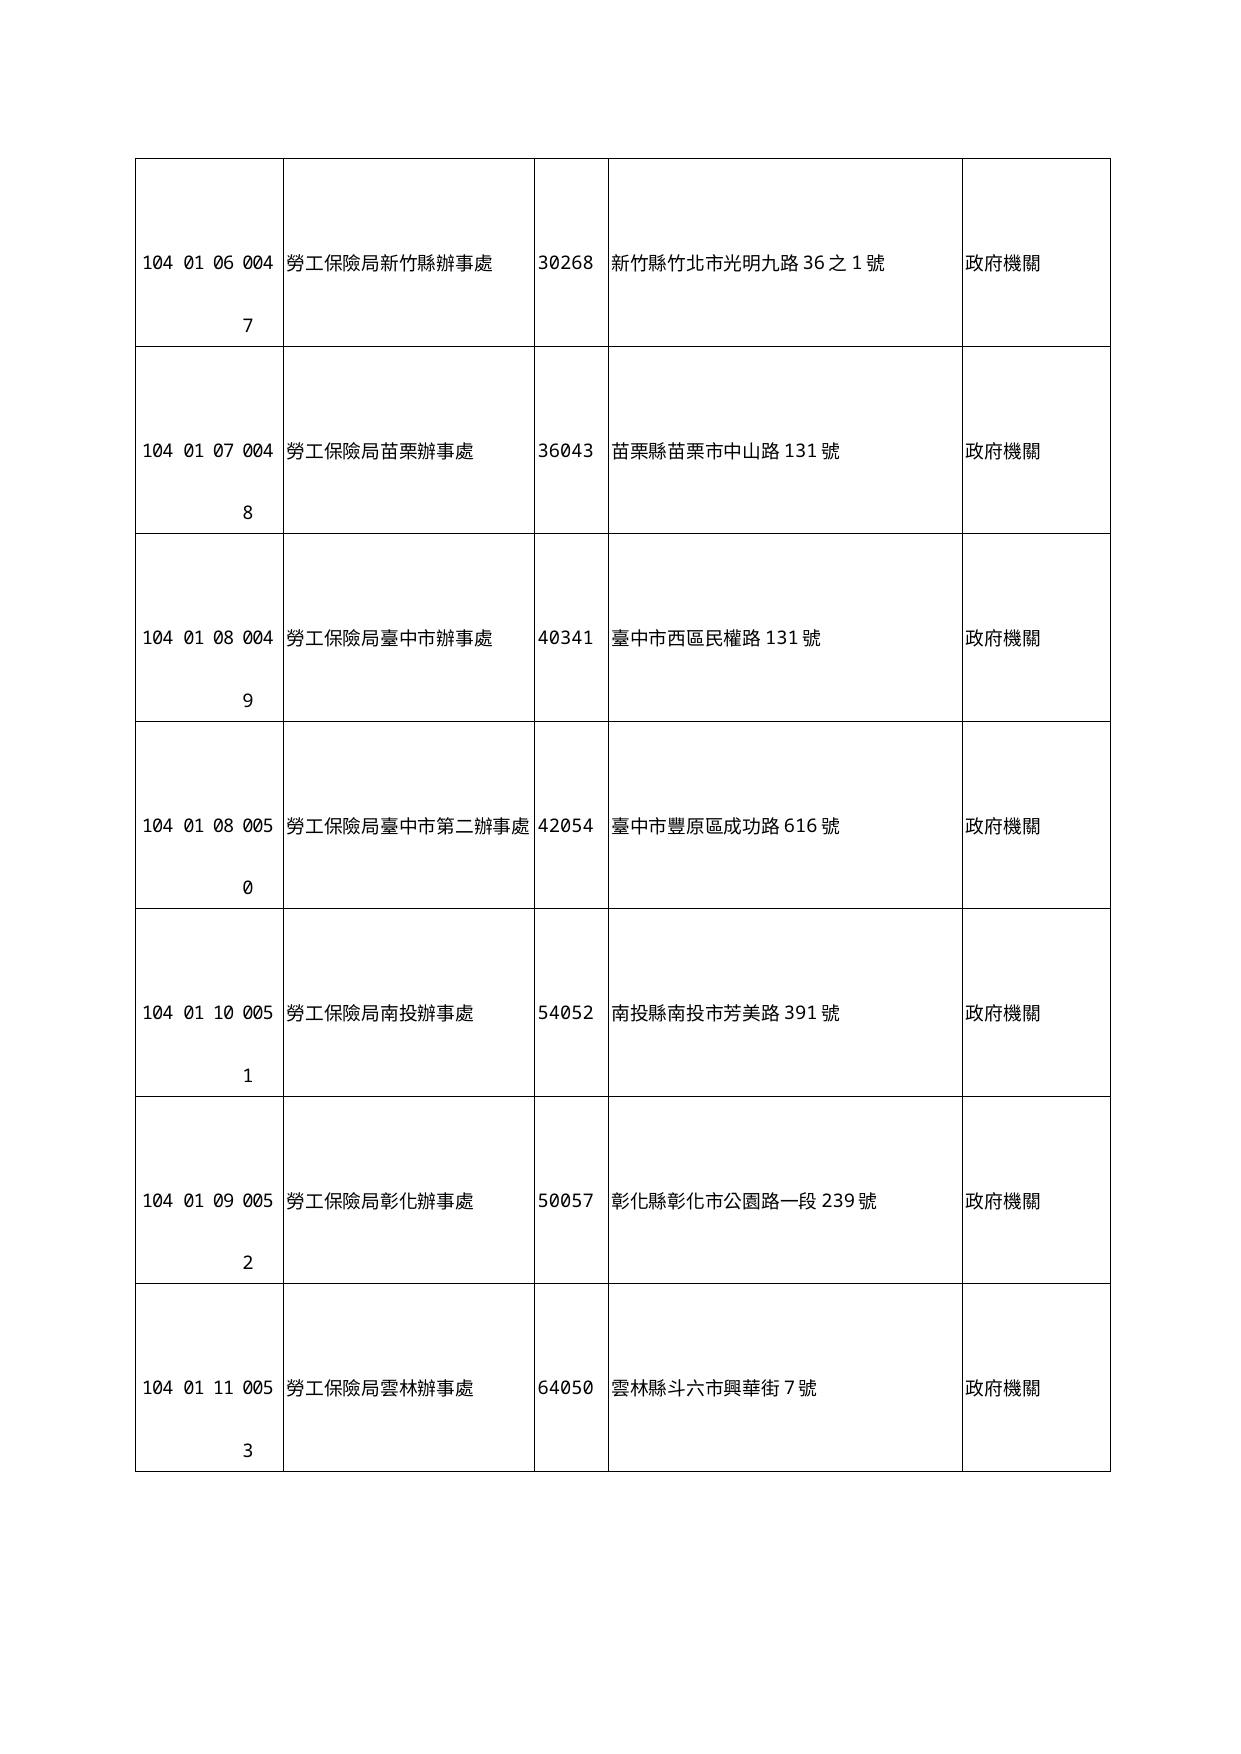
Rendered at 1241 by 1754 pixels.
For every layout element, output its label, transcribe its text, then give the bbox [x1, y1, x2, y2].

table_cell 104 [136, 909, 180, 1096]
table_cell 09 [210, 1097, 239, 1283]
table_cell 臺中市西區民權路131號 [609, 534, 962, 721]
table_cell 政府機關 [963, 159, 1110, 346]
table_cell 104 [136, 722, 180, 908]
table_cell 勞工保險局苗栗辦事處 [284, 347, 534, 533]
table_cell 30268 [535, 159, 608, 346]
table_cell 彰化縣彰化市公園路一段239號 [609, 1097, 962, 1283]
table_cell 勞工保險局新竹縣辦事處 [284, 159, 534, 346]
table_cell 政府機關 [963, 909, 1110, 1096]
table_cell 0053 [239, 1284, 283, 1471]
table_cell 新竹縣竹北市光明九路36之1號 [609, 159, 962, 346]
table_cell 勞工保險局南投辦事處 [284, 909, 534, 1096]
table_cell 0052 [239, 1097, 283, 1283]
table_cell 104 [136, 534, 180, 721]
table_cell 臺中市豐原區成功路616號 [609, 722, 962, 908]
table_cell 政府機關 [963, 1097, 1110, 1283]
table_cell 64050 [535, 1284, 608, 1471]
table_cell 36043 [535, 347, 608, 533]
table_cell 01 [180, 1284, 210, 1471]
table_cell 0049 [239, 534, 283, 721]
table_cell 南投縣南投市芳美路391號 [609, 909, 962, 1096]
table_cell 01 [180, 722, 210, 908]
table_cell 政府機關 [963, 534, 1110, 721]
table_cell 01 [180, 909, 210, 1096]
table_cell 40341 [535, 534, 608, 721]
table_cell 勞工保險局臺中市辦事處 [284, 534, 534, 721]
table_cell 08 [210, 534, 239, 721]
table_cell 0050 [239, 722, 283, 908]
table_cell 0048 [239, 347, 283, 533]
table_cell 50057 [535, 1097, 608, 1283]
table_cell 104 [136, 1284, 180, 1471]
table_cell 0047 [239, 159, 283, 346]
table_cell 07 [210, 347, 239, 533]
table_cell 勞工保險局雲林辦事處 [284, 1284, 534, 1471]
table_cell 42054 [535, 722, 608, 908]
table_cell 雲林縣斗六市興華街7號 [609, 1284, 962, 1471]
table_cell 104 [136, 1097, 180, 1283]
table_cell 01 [180, 1097, 210, 1283]
table_cell 政府機關 [963, 722, 1110, 908]
table_cell 01 [180, 534, 210, 721]
table_cell 104 [136, 159, 180, 346]
table_cell 01 [180, 159, 210, 346]
table_cell 0051 [239, 909, 283, 1096]
table_cell 政府機關 [963, 1284, 1110, 1471]
table_cell 104 [136, 347, 180, 533]
table_cell 勞工保險局臺中市第二辦事處 [284, 722, 534, 908]
table_cell 54052 [535, 909, 608, 1096]
table_cell 01 [180, 347, 210, 533]
table_cell 苗栗縣苗栗市中山路131號 [609, 347, 962, 533]
table_cell 08 [210, 722, 239, 908]
table_cell 11 [210, 1284, 239, 1471]
table_cell 06 [210, 159, 239, 346]
table_cell 勞工保險局彰化辦事處 [284, 1097, 534, 1283]
table_cell 政府機關 [963, 347, 1110, 533]
table_cell 10 [210, 909, 239, 1096]
